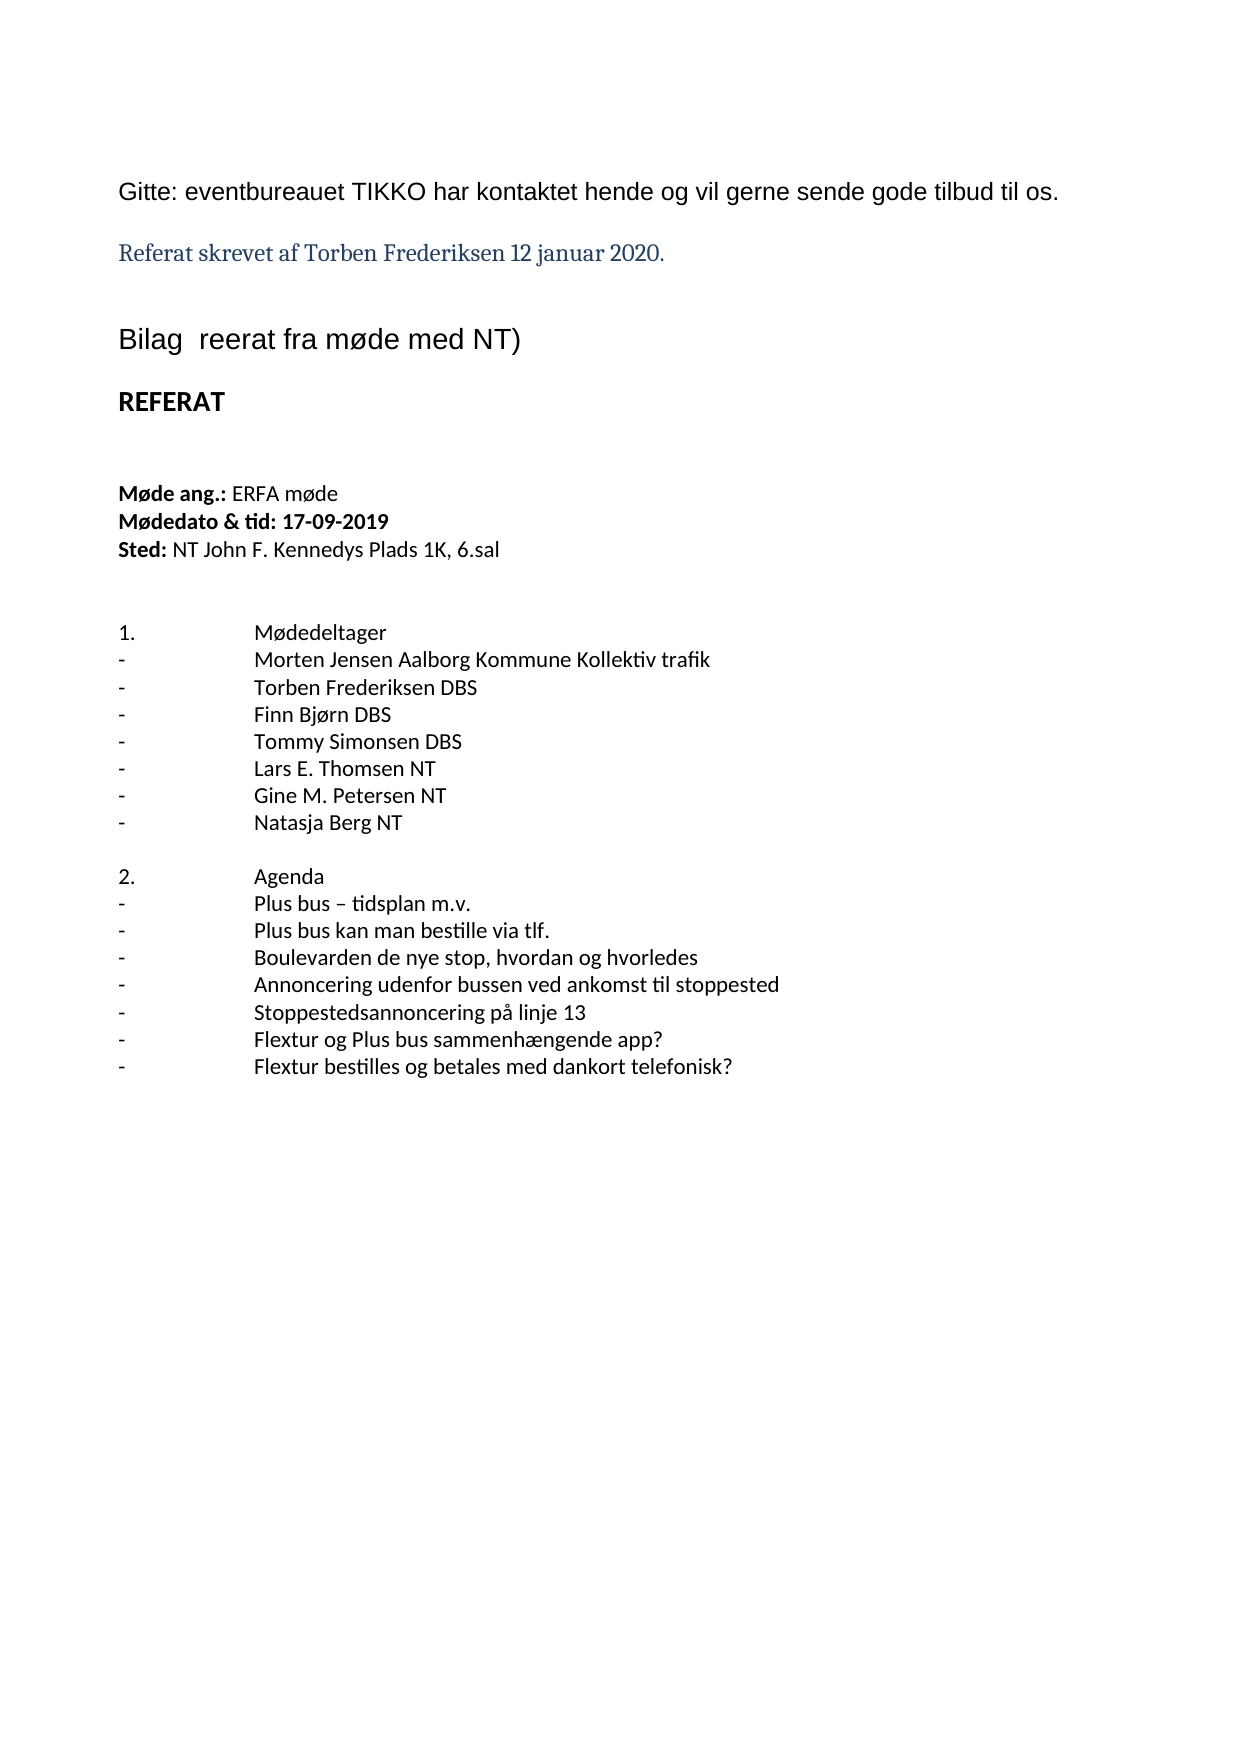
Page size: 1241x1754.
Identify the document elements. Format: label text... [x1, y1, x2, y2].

list Lars E. Thomsen NT [118, 754, 945, 782]
list Torben Frederiksen DBS [118, 673, 945, 700]
subtitle Referat skrevet af Torben Frederiksen 12 januar 2020. [118, 239, 1122, 268]
list Morten Jensen Aalborg Kommune Kollektiv trafik [118, 646, 945, 673]
text Mødedato & tid: 17-09-2019 [118, 507, 1197, 535]
list Mødedeltager [118, 619, 945, 646]
list Finn Bjørn DBS [118, 700, 945, 727]
text Sted: NT John F. Kennedys Plads 1K, 6.sal [118, 535, 1197, 563]
list Agenda [118, 863, 945, 890]
list Plus bus – tidsplan m.v. [118, 890, 945, 917]
list Annoncering udenfor bussen ved ankomst til stoppested [118, 971, 945, 998]
list Plus bus kan man bestille via tlf. [118, 917, 945, 944]
text Møde ang.: ERFA møde [118, 479, 1197, 507]
list Stoppestedsannoncering på linje 13 [118, 998, 945, 1025]
text REFERAT [118, 383, 1122, 419]
list Flextur og Plus bus sammenhængende app? [118, 1025, 945, 1052]
list Flextur bestilles og betales med dankort telefonisk? [118, 1052, 945, 1079]
text Gitte: eventbureauet TIKKO har kontaktet hende og vil gerne sende gode tilbud til os. [118, 177, 1122, 206]
list Gine M. Petersen NT [118, 782, 945, 809]
list Tommy Simonsen DBS [118, 727, 945, 754]
text Bilag reerat fra møde med NT) [118, 322, 1122, 356]
list Natasja Berg NT [118, 809, 945, 836]
list Boulevarden de nye stop, hvordan og hvorledes [118, 944, 945, 971]
